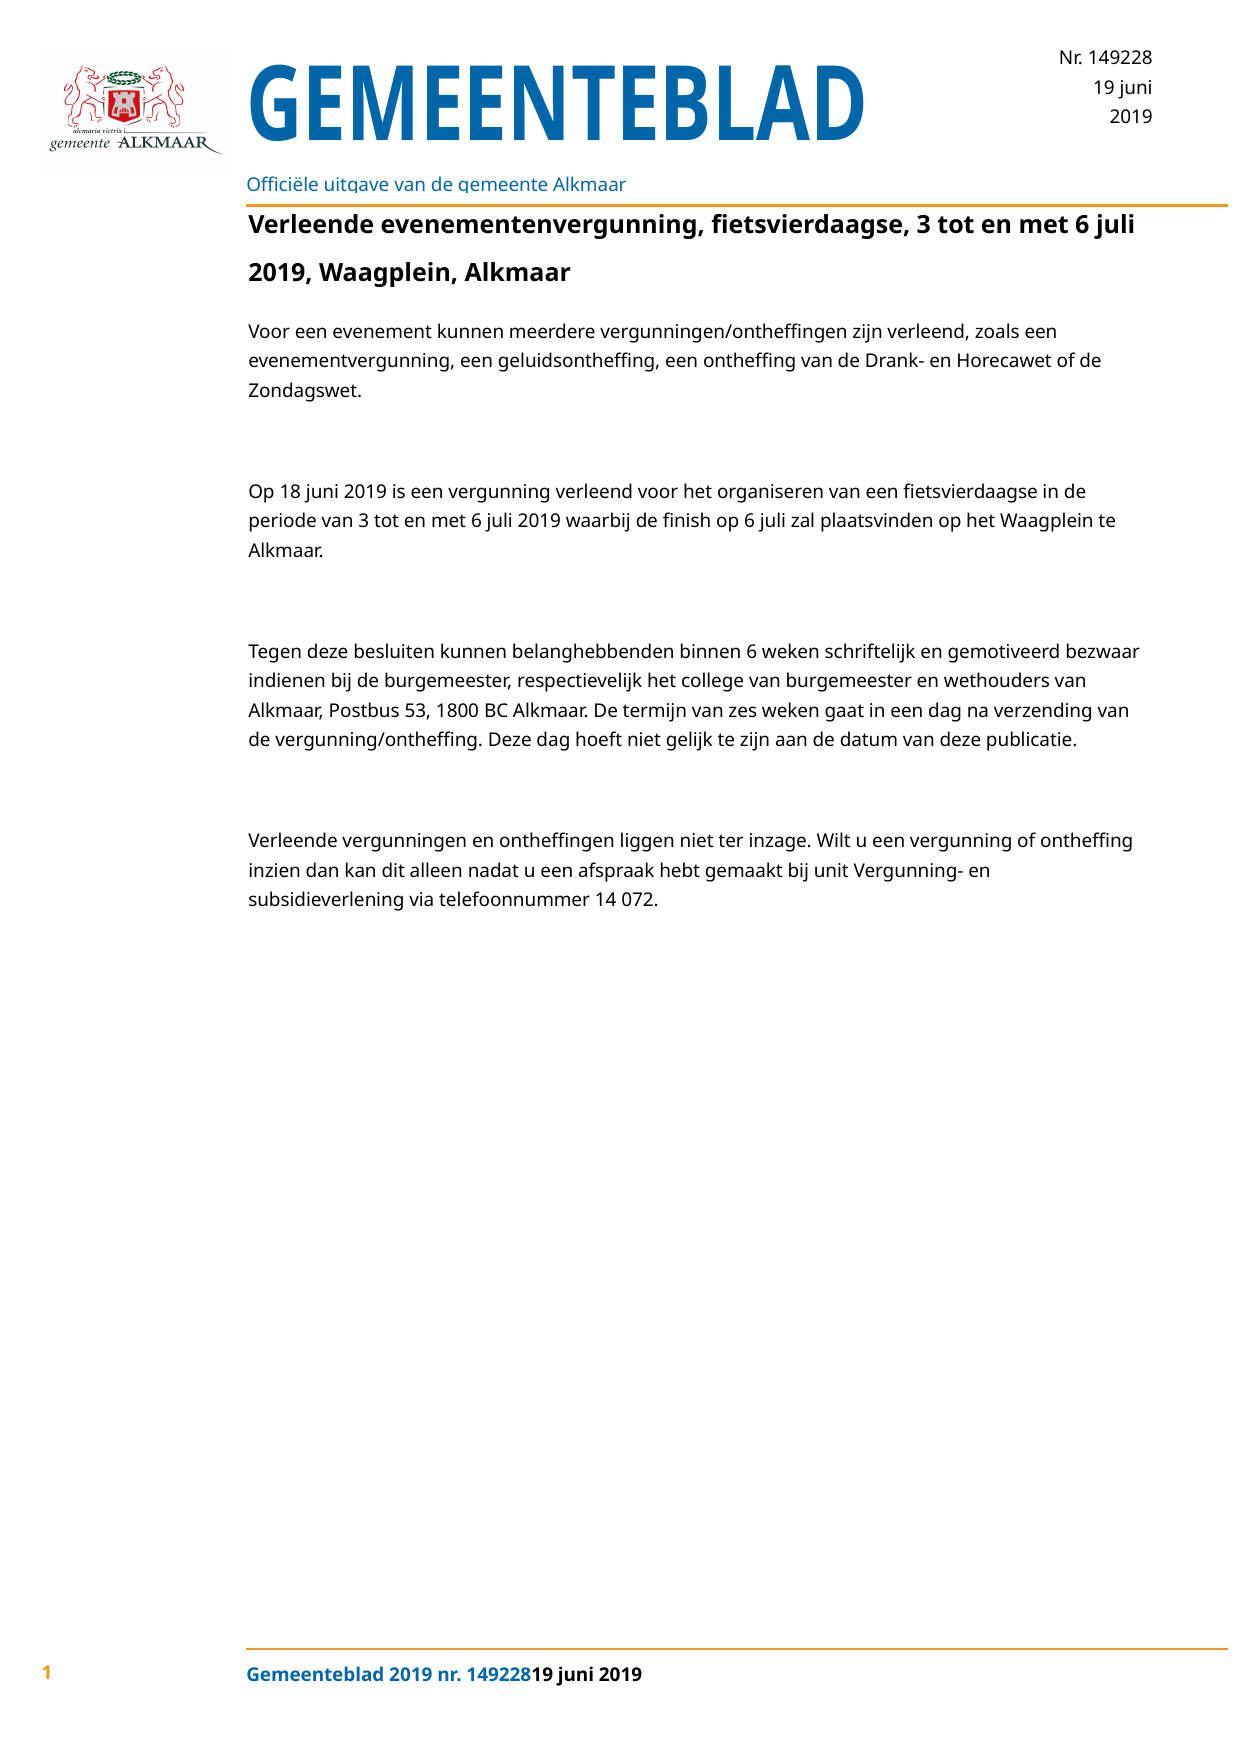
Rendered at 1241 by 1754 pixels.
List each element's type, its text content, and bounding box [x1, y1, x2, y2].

text Tegen deze besluiten kunnen belanghebbenden binnen 6 weken schriftelijk en gemotiveerd bezwaar indienen bij de burgemeester, respectievelijk het college van burgemeester en wethouders van Alkmaar, Postbus 53, 1800 BC Alkmaar. De termijn van zes weken gaat in een dag na verzending van de vergunning/ontheffing. Deze dag hoeft niet gelijk te zijn aan de datum van deze publicatie. [248, 638, 1152, 752]
text Op 18 juni 2019 is een vergunning verleend voor het organiseren van een fietsvierdaagse in de periode van 3 tot en met 6 juli 2019 waarbij de finish op 6 juli zal plaatsvinden op het Waagplein te Alkmaar. [248, 478, 1152, 563]
text Verleende evenementenvergunning, fietsvierdaagse, 3 tot en met 6 juli 2019, Waagplein, Alkmaar [248, 207, 1152, 288]
text Verleende vergunningen en ontheffingen liggen niet ter inzage. Wilt u een vergunning of ontheffing inzien dan kan dit alleen nadat u een afspraak hebt gemaakt bij unit Vergunning- en subsidieverlening via telefoonnummer 14 072. [248, 827, 1152, 912]
text Voor een evenement kunnen meerdere vergunningen/ontheffingen zijn verleend, zoals een evenementvergunning, een geluidsontheffing, een ontheffing van de Drank- en Horecawet of de Zondagswet. [248, 318, 1152, 403]
picture [41, 47, 231, 172]
